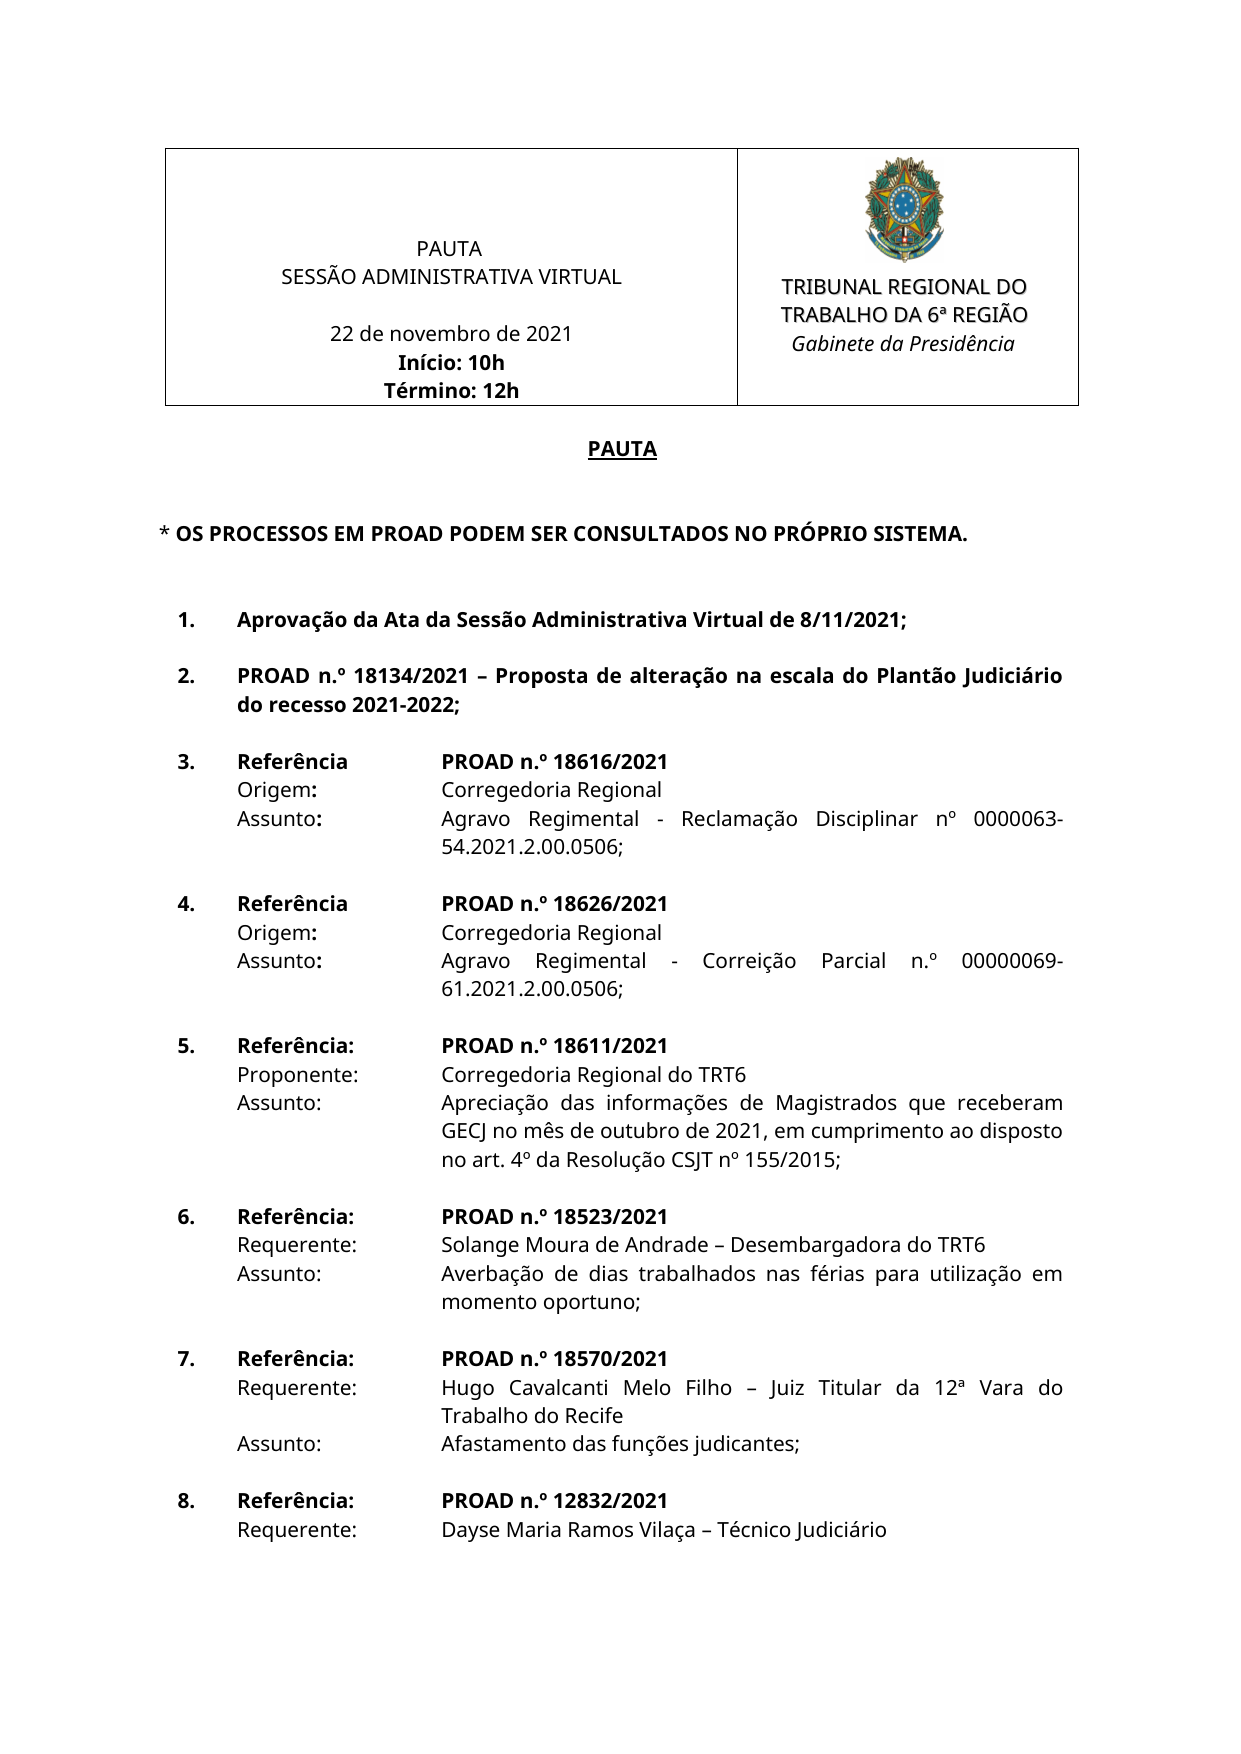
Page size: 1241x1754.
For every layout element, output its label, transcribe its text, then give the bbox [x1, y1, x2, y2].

table_cell Referência [226, 889, 430, 918]
table_cell Averbação de dias trabalhados nas férias para utilização em momento oportuno; [430, 1259, 1075, 1344]
table_cell 2. [166, 662, 226, 747]
table_cell 6. [166, 1202, 226, 1344]
table_cell Agravo Regimental - Reclamação Disciplinar nº 0000063-54.2021.2.00.0506; [430, 804, 1075, 889]
table_cell 4. [166, 889, 226, 1031]
table_cell Apreciação das informações de Magistrados que receberam GECJ no mês de outubro de 2021, em cumprimento ao disposto no art. 4º da Resolução CSJT nº 155/2015; [430, 1088, 1075, 1202]
table_cell PROAD n.º 18611/2021 [430, 1031, 1075, 1060]
table_cell Solange Moura de Andrade – Desembargadora do TRT6 [430, 1230, 1075, 1259]
table_cell Afastamento das funções judicantes; [430, 1430, 1075, 1486]
table_cell Proponente: [226, 1060, 430, 1088]
table_cell Corregedoria Regional [430, 775, 1075, 804]
table_cell Referência: [226, 1486, 430, 1515]
table_cell PROAD n.º 18616/2021 [430, 747, 1075, 775]
table_cell PROAD n.º 18626/2021 [430, 889, 1075, 918]
table_cell Referência: [226, 1202, 430, 1230]
table_header Aprovação da Ata da Sessão Administrativa Virtual de 8/11/2021; [226, 605, 1075, 662]
table_cell Assunto: [226, 1088, 430, 1202]
table_cell 3. [166, 747, 226, 889]
table_cell Hugo Cavalcanti Melo Filho – Juiz Titular da 12ª Vara do Trabalho do Recife [430, 1373, 1075, 1429]
table_cell 5. [166, 1031, 226, 1202]
table_cell Assunto: [226, 804, 430, 889]
picture [865, 157, 944, 263]
table_cell PROAD n.º 12832/2021 [430, 1486, 1075, 1515]
table_cell Agravo Regimental - Correição Parcial n.º 00000069-61.2021.2.00.0506; [430, 946, 1075, 1031]
table_header PAUTA SESSÃO ADMINISTRATIVA VIRTUAL 22 de novembro de 2021 Início: 10h Término: 12h [166, 149, 737, 405]
table_cell Corregedoria Regional do TRT6 [430, 1060, 1075, 1088]
table_cell Requerente: [226, 1373, 430, 1429]
table_cell Assunto: [226, 946, 430, 1031]
table_cell Referência: [226, 1031, 430, 1060]
text * OS PROCESSOS EM PROAD PODEM SER CONSULTADOS NO PRÓPRIO SISTEMA. [158, 519, 1152, 548]
table_cell Origem: [226, 918, 430, 946]
subtitle PAUTA [177, 434, 1067, 463]
table_cell 7. [166, 1344, 226, 1486]
table_cell Assunto: [226, 1430, 430, 1486]
table_cell Assunto: [226, 1259, 430, 1344]
table_cell PROAD n.º 18134/2021 – Proposta de alteração na escala do Plantão Judiciário do recesso 2021-2022; [226, 662, 1075, 747]
table_header 1. [166, 605, 226, 662]
table_cell Requerente: [226, 1515, 430, 1543]
table_cell PROAD n.º 18523/2021 [430, 1202, 1075, 1230]
table_cell Referência [226, 747, 430, 775]
table_cell Corregedoria Regional [430, 918, 1075, 946]
table_cell Referência: [226, 1344, 430, 1373]
table_header TRIBUNAL REGIONAL DO TRABALHO DA 6ª REGIÃO Gabinete da Presidência [738, 149, 1078, 405]
table_cell Requerente: [226, 1230, 430, 1259]
table_cell Origem: [226, 775, 430, 804]
table_cell PROAD n.º 18570/2021 [430, 1344, 1075, 1373]
table_cell Dayse Maria Ramos Vilaça – Técnico Judiciário [430, 1515, 1075, 1543]
table_cell 8. [166, 1486, 226, 1543]
